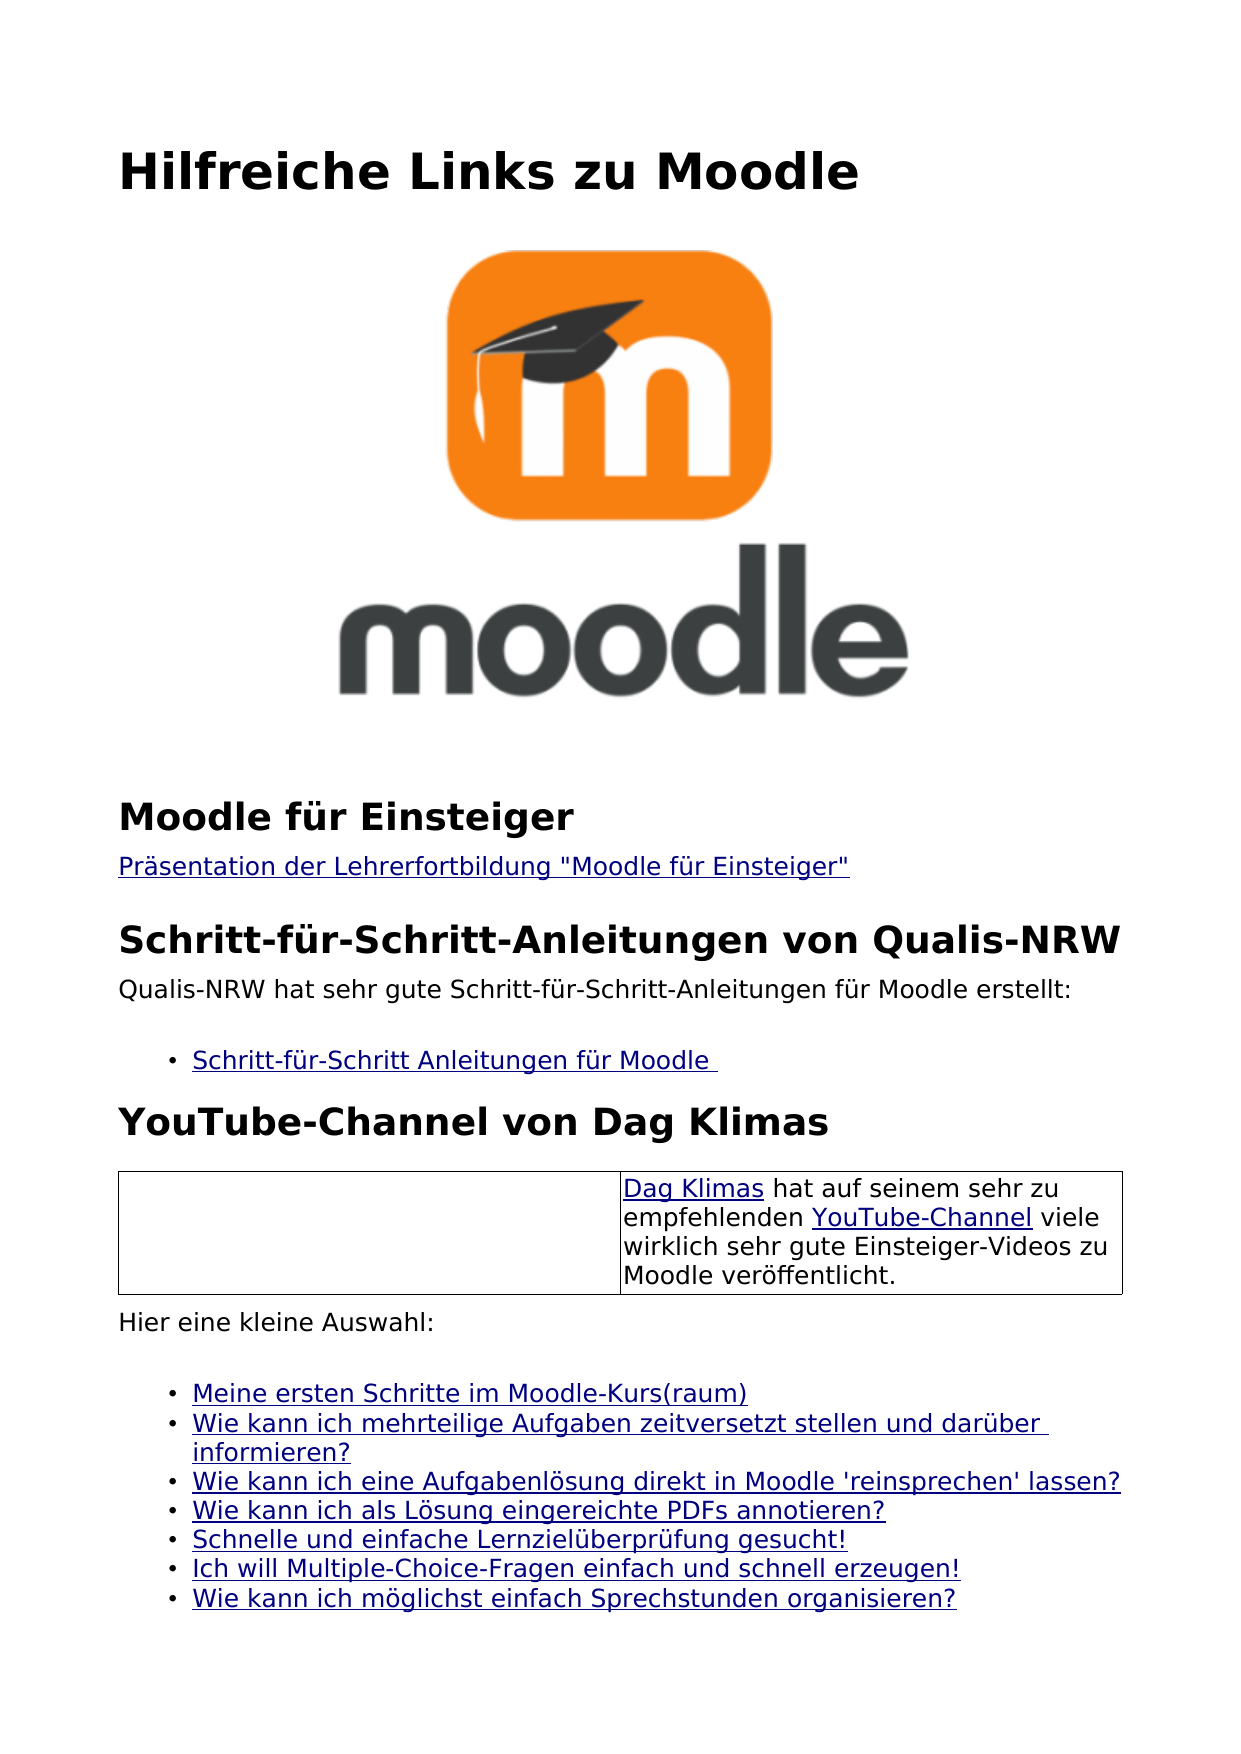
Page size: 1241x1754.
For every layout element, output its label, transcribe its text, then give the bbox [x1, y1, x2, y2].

table_header [119, 1172, 620, 1294]
list Ich will Multiple-Choice-Fragen einfach und schnell erzeugen! [177, 1555, 1122, 1584]
list Schritt-für-Schritt Anleitungen für Moodle [177, 1046, 1122, 1075]
text Qualis-NRW hat sehr gute Schritt-für-Schritt-Anleitungen für Moodle erstellt: [118, 975, 1122, 1004]
subtitle Moodle für Einsteiger [118, 796, 1122, 839]
list Wie kann ich möglichst einfach Sprechstunden organisieren? [177, 1584, 1122, 1613]
picture [118, 213, 1123, 730]
list Wie kann ich als Lösung eingereichte PDFs annotieren? [177, 1496, 1122, 1526]
list Wie kann ich mehrteilige Aufgaben zeitversetzt stellen und darüber informieren? [177, 1409, 1122, 1467]
list Schnelle und einfache Lernzielüberprüfung gesucht! [177, 1526, 1122, 1555]
subtitle YouTube-Channel von Dag Klimas [118, 1100, 1122, 1144]
text Hier eine kleine Auswahl: [118, 1308, 1122, 1338]
subtitle Schritt-für-Schritt-Anleitungen von Qualis-NRW [118, 919, 1122, 962]
table_header Dag Klimas hat auf seinem sehr zu empfehlenden YouTube-Channel viele wirklich sehr gute Einsteiger-Videos zu Moodle veröffentlicht. [621, 1172, 1122, 1294]
list Meine ersten Schritte im Moodle-Kurs(raum) [177, 1380, 1122, 1409]
subtitle Hilfreiche Links zu Moodle [118, 143, 1122, 201]
list Wie kann ich eine Aufgabenlösung direkt in Moodle 'reinsprechen' lassen? [177, 1467, 1122, 1496]
text Präsentation der Lehrerfortbildung "Moodle für Einsteiger" [118, 852, 1122, 881]
